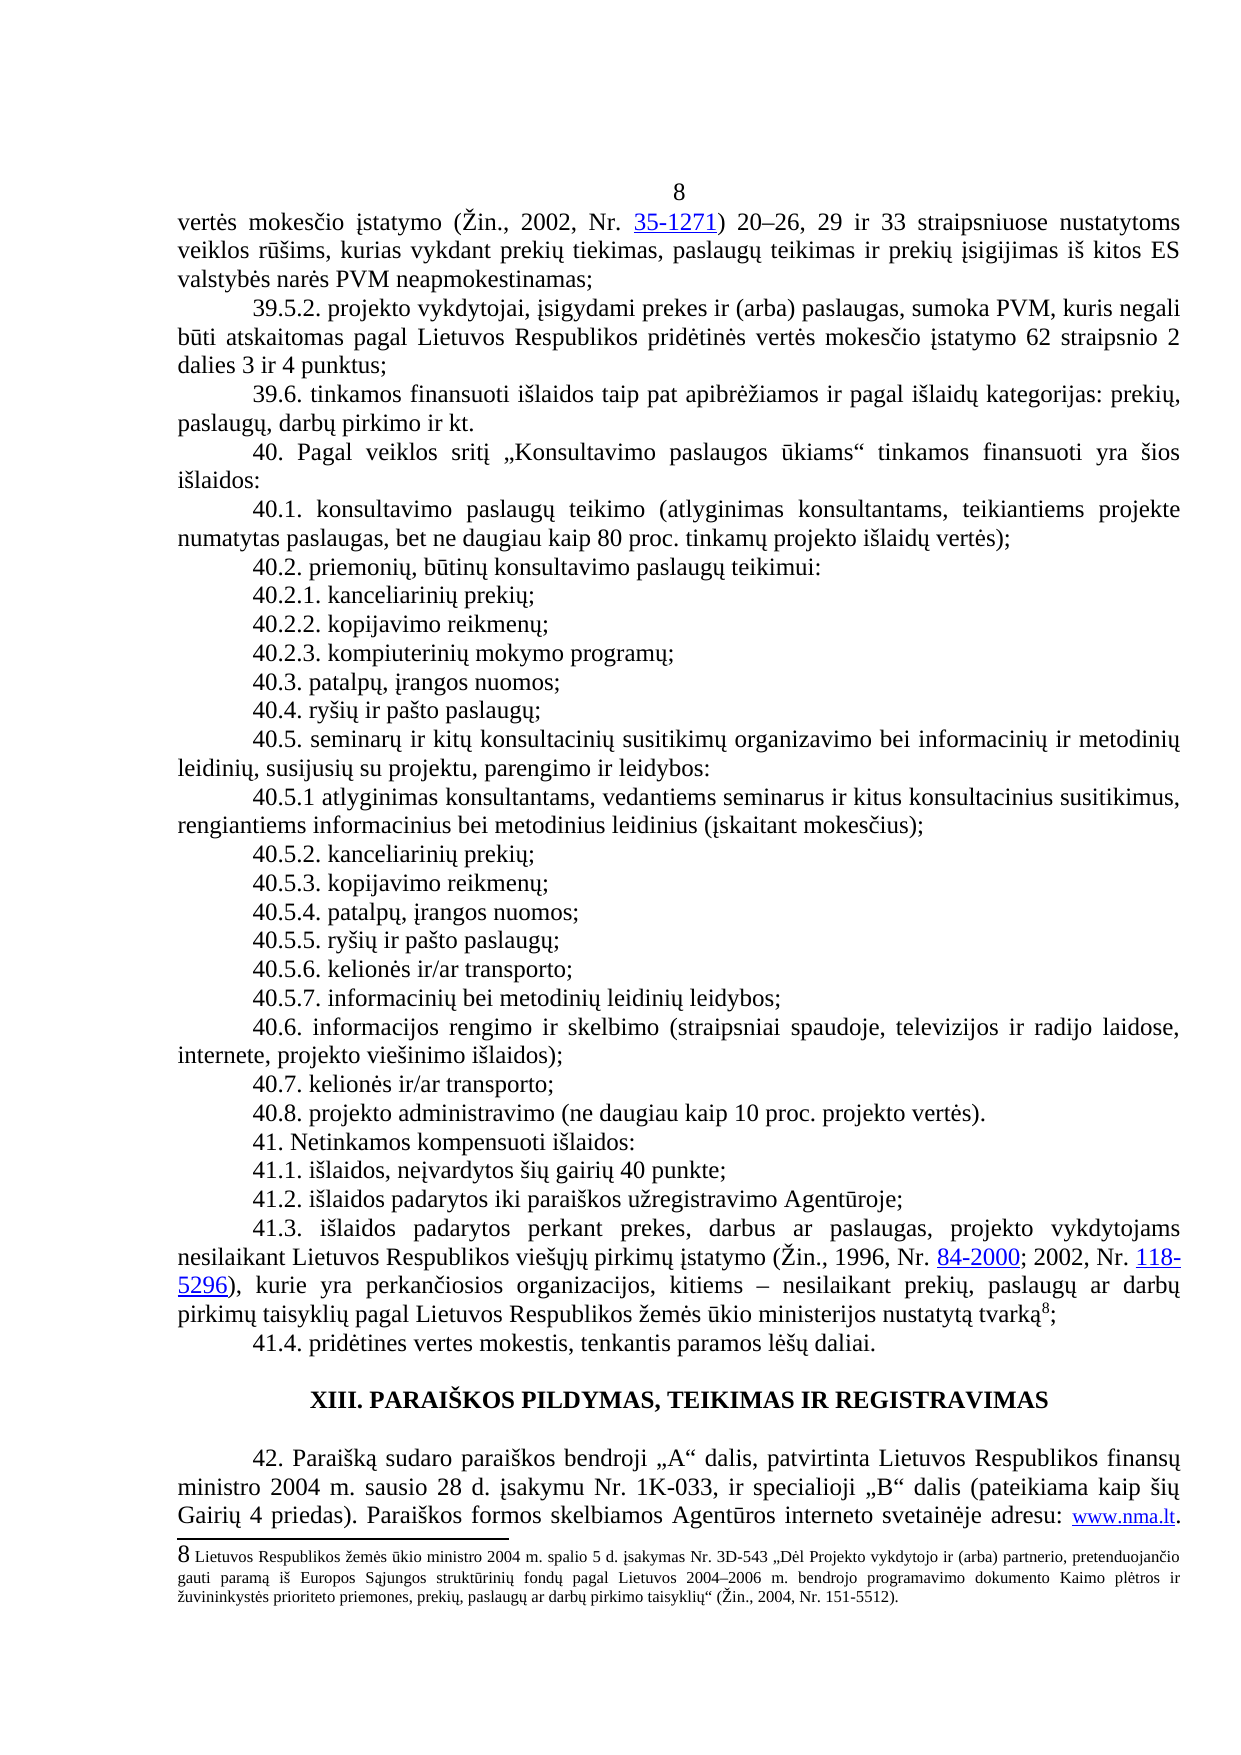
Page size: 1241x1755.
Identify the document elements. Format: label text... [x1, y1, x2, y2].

text 39.5.2. projekto vykdytojai, įsigydami prekes ir (arba) paslaugas, sumoka PVM, kuris negali būti atskaitomas pagal Lietuvos Respublikos pridėtinės vertės mokesčio įstatymo 62 straipsnio 2 dalies 3 ir 4 punktus; [177, 293, 1181, 379]
text 40.2.3. kompiuterinių mokymo programų; [177, 638, 1181, 667]
text 40.4. ryšių ir pašto paslaugų; [177, 695, 1181, 724]
text 40.5.6. kelionės ir/ar transporto; [177, 954, 1181, 983]
text 41.1. išlaidos, neįvardytos šių gairių 40 punkte; [252, 1155, 1181, 1184]
text 39.6. tinkamos finansuoti išlaidos taip pat apibrėžiamos ir pagal išlaidų kategorijas: prekių, paslaugų, darbų pirkimo ir kt. [177, 379, 1181, 437]
text 40.8. projekto administravimo (ne daugiau kaip 10 proc. projekto vertės). [177, 1098, 1181, 1127]
text 41.3. išlaidos padarytos perkant prekes, darbus ar paslaugas, projekto vykdytojams nesilaikant Lietuvos Respublikos viešųjų pirkimų įstatymo (Žin., 1996, Nr. 84-2000; 2002, Nr. 118-5296), kurie yra perkančiosios organizacijos, kitiems – nesilaikant prekių, paslaugų ar darbų pirkimų taisyklių pagal Lietuvos Respublikos žemės ūkio ministerijos nustatytą tvarką; [177, 1213, 1181, 1328]
text 40.5.1 atlyginimas konsultantams, vedantiems seminarus ir kitus konsultacinius susitikimus, rengiantiems informacinius bei metodinius leidinius (įskaitant mokesčius); [177, 782, 1181, 839]
text 41. Netinkamos kompensuoti išlaidos: [196, 1127, 1181, 1155]
text 40.5.7. informacinių bei metodinių leidinių leidybos; [177, 983, 1181, 1012]
text 40. Pagal veiklos sritį „Konsultavimo paslaugos ūkiams“ tinkamos finansuoti yra šios išlaidos: [177, 437, 1181, 494]
text 41.4. pridėtines vertes mokestis, tenkantis paramos lėšų daliai. [177, 1328, 1181, 1357]
text 40.2. priemonių, būtinų konsultavimo paslaugų teikimui: [177, 552, 1181, 580]
text 40.2.2. kopijavimo reikmenų; [177, 609, 1181, 638]
text 40.5. seminarų ir kitų konsultacinių susitikimų organizavimo bei informacinių ir metodinių leidinių, susijusių su projektu, parengimo ir leidybos: [177, 724, 1181, 782]
text 42. Paraišką sudaro paraiškos bendroji „A“ dalis, patvirtinta Lietuvos Respublikos finansų ministro 2004 m. sausio 28 d. įsakymu Nr. 1K-033, ir specialioji „B“ dalis (pateikiama kaip šių Gairių 4 priedas). Paraiškos formos skelbiamos Agentūros interneto svetainėje adresu: www.nma.lt. [177, 1443, 1181, 1529]
text 40.5.2. kanceliarinių prekių; [177, 839, 1181, 868]
text XIII. PARAIŠKOS PILDYMAS, TEIKIMAS IR REGISTRAVIMAS [177, 1385, 1181, 1414]
text 40.6. informacijos rengimo ir skelbimo (straipsniai spaudoje, televizijos ir radijo laidose, internete, projekto viešinimo išlaidos); [177, 1012, 1181, 1069]
text Lietuvos Respublikos žemės ūkio ministro 2004 m. spalio 5 d. įsakymas Nr. 3D-543 „Dėl Projekto vykdytojo ir (arba) partnerio, pretenduojančio gauti paramą iš Europos Sąjungos struktūrinių fondų pagal Lietuvos 2004–2006 m. bendrojo programavimo dokumento Kaimo plėtros ir žuvininkystės prioriteto priemones, prekių, paslaugų ar darbų pirkimo taisyklių“ (Žin., 2004, Nr. 151-5512). [177, 1539, 1181, 1606]
text vertės mokesčio įstatymo (Žin., 2002, Nr. 35-1271) 20–26, 29 ir 33 straipsniuose nustatytoms veiklos rūšims, kurias vykdant prekių tiekimas, paslaugų teikimas ir prekių įsigijimas iš kitos ES valstybės narės PVM neapmokestinamas; [177, 207, 1181, 293]
text 40.5.4. patalpų, įrangos nuomos; [177, 897, 1181, 925]
text 40.5.5. ryšių ir pašto paslaugų; [177, 925, 1181, 954]
text 40.1. konsultavimo paslaugų teikimo (atlyginimas konsultantams, teikiantiems projekte numatytas paslaugas, bet ne daugiau kaip 80 proc. tinkamų projekto išlaidų vertės); [177, 494, 1181, 552]
text 40.3. patalpų, įrangos nuomos; [177, 667, 1181, 695]
text 40.2.1. kanceliarinių prekių; [177, 580, 1181, 609]
text 40.5.3. kopijavimo reikmenų; [177, 868, 1181, 897]
text 41.2. išlaidos padarytos iki paraiškos užregistravimo Agentūroje; [177, 1184, 1181, 1213]
text 40.7. kelionės ir/ar transporto; [177, 1069, 1181, 1098]
